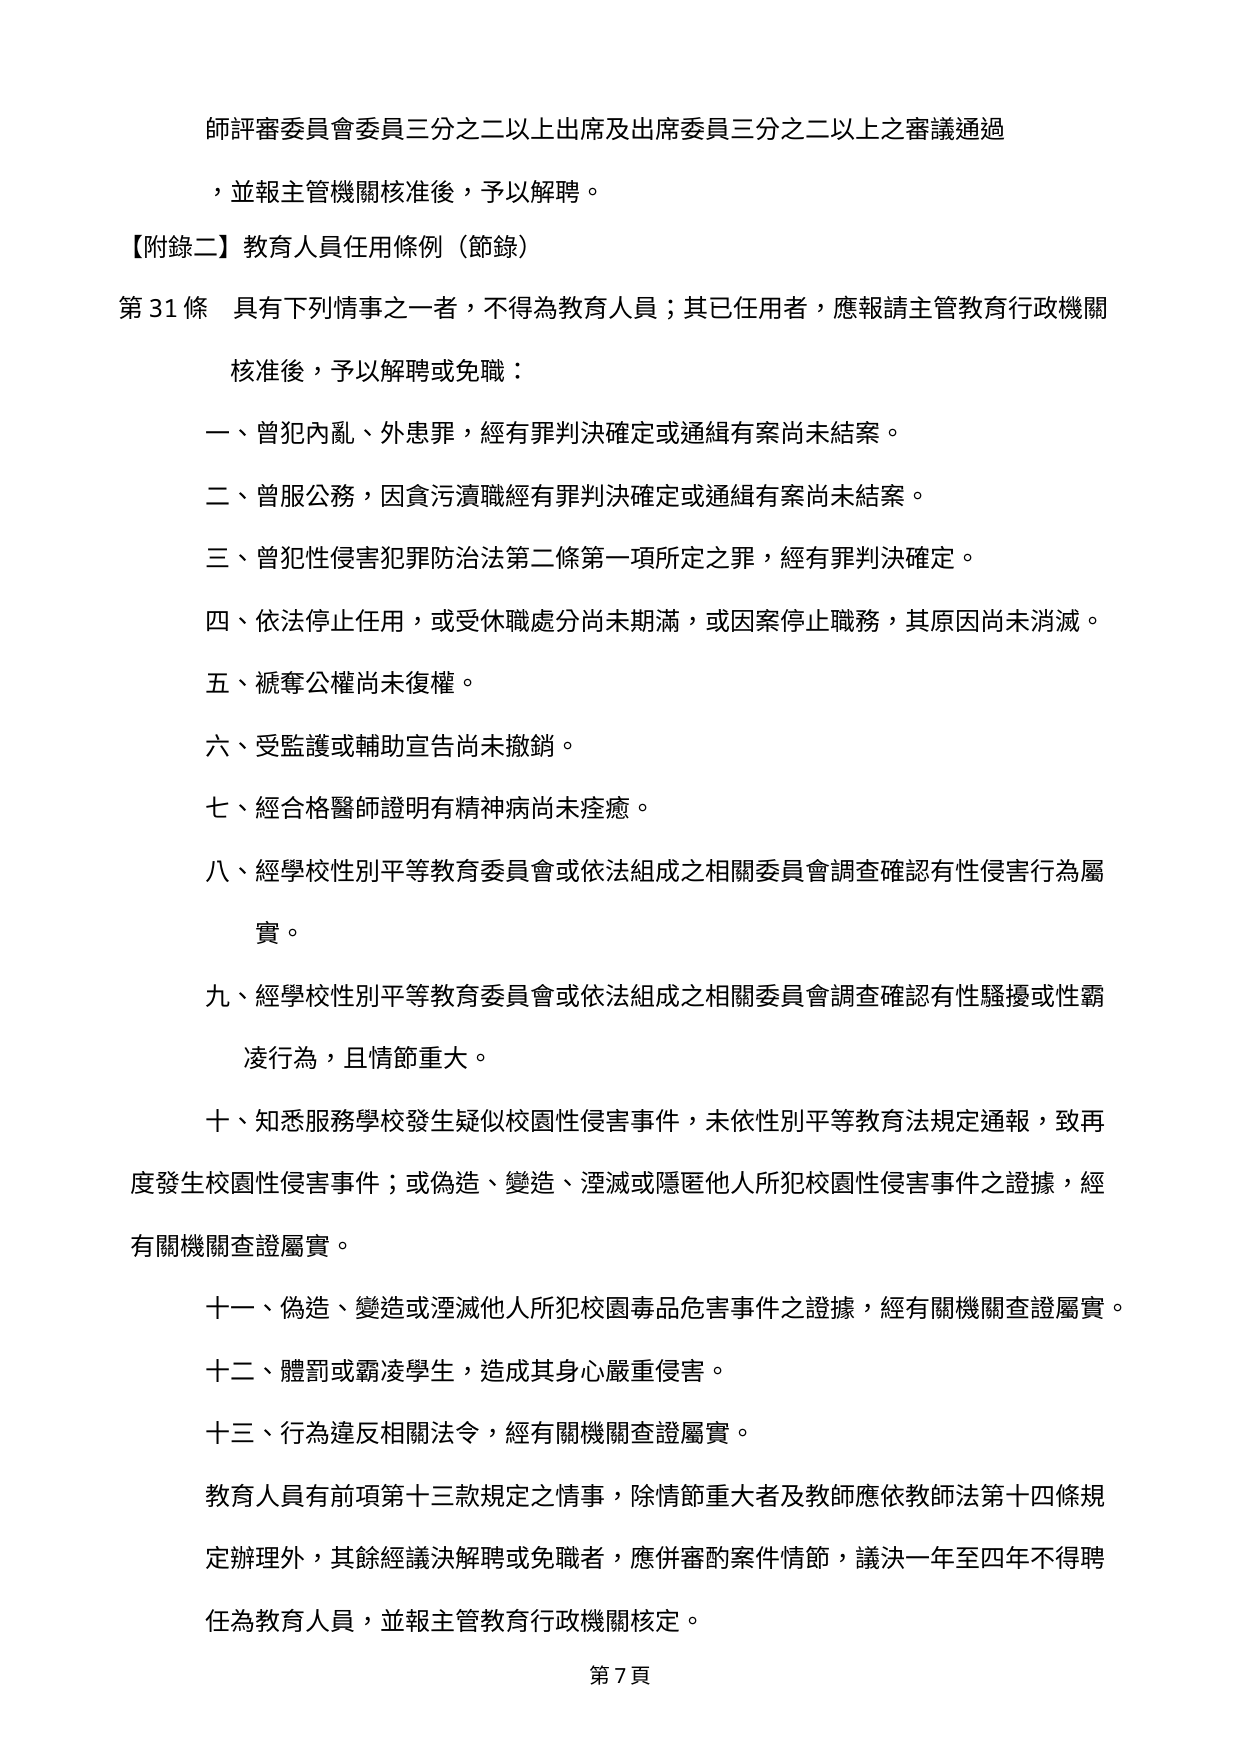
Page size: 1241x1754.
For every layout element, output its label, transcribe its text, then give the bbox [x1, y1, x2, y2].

text 十二、體罰或霸凌學生，造成其身心嚴重侵害。 [118, 1328, 1122, 1390]
text 十、知悉服務學校發生疑似校園性侵害事件，未依性別平等教育法規定通報，致再 度發生校園性侵害事件；或偽造、變造、湮滅或隱匿他人所犯校園性侵害事件之證據，經有關機關查證屬實。 [131, 1078, 1122, 1265]
text 十一、偽造、變造或湮滅他人所犯校園毒品危害事件之證據，經有關機關查證屬實。 [118, 1265, 1122, 1328]
text 教育人員有前項第十三款規定之情事，除情節重大者及教師應依教師法第十四條規定辦理外，其餘經議決解聘或免職者，應併審酌案件情節，議決一年至四年不得聘任為教育人員，並報主管教育行政機關核定。 [206, 1453, 1122, 1640]
text 第31條 具有下列情事之一者，不得為教育人員；其已任用者，應報請主管教育行政機關核准後，予以解聘或免職： [118, 265, 1122, 390]
text 六、受監護或輔助宣告尚未撤銷。 [118, 703, 1122, 765]
text 七、經合格醫師證明有精神病尚未痊癒。 [118, 765, 1122, 828]
text 師評審委員會委員三分之二以上出席及出席委員三分之二以上之審議通過 [206, 86, 1122, 148]
text 十三、行為違反相關法令，經有關機關查證屬實。 [118, 1390, 1122, 1453]
text ，並報主管機關核准後，予以解聘。 [206, 148, 1122, 211]
text 二、曾服公務，因貪污瀆職經有罪判決確定或通緝有案尚未結案。 [118, 453, 1122, 515]
text 五、褫奪公權尚未復權。 [118, 640, 1122, 703]
text 九、經學校性別平等教育委員會或依法組成之相關委員會調查確認有性騷擾或性霸凌行為，且情節重大。 [206, 953, 1122, 1078]
text 一、曾犯內亂、外患罪，經有罪判決確定或通緝有案尚未結案。 [118, 390, 1122, 453]
text 三、曾犯性侵害犯罪防治法第二條第一項所定之罪，經有罪判決確定。 [118, 515, 1122, 578]
text 四、依法停止任用，或受休職處分尚未期滿，或因案停止職務，其原因尚未消滅。 [118, 578, 1122, 640]
text 八、經學校性別平等教育委員會或依法組成之相關委員會調查確認有性侵害行為屬實。 [206, 828, 1122, 953]
text 【附錄二】教育人員任用條例（節錄） [118, 223, 1122, 265]
